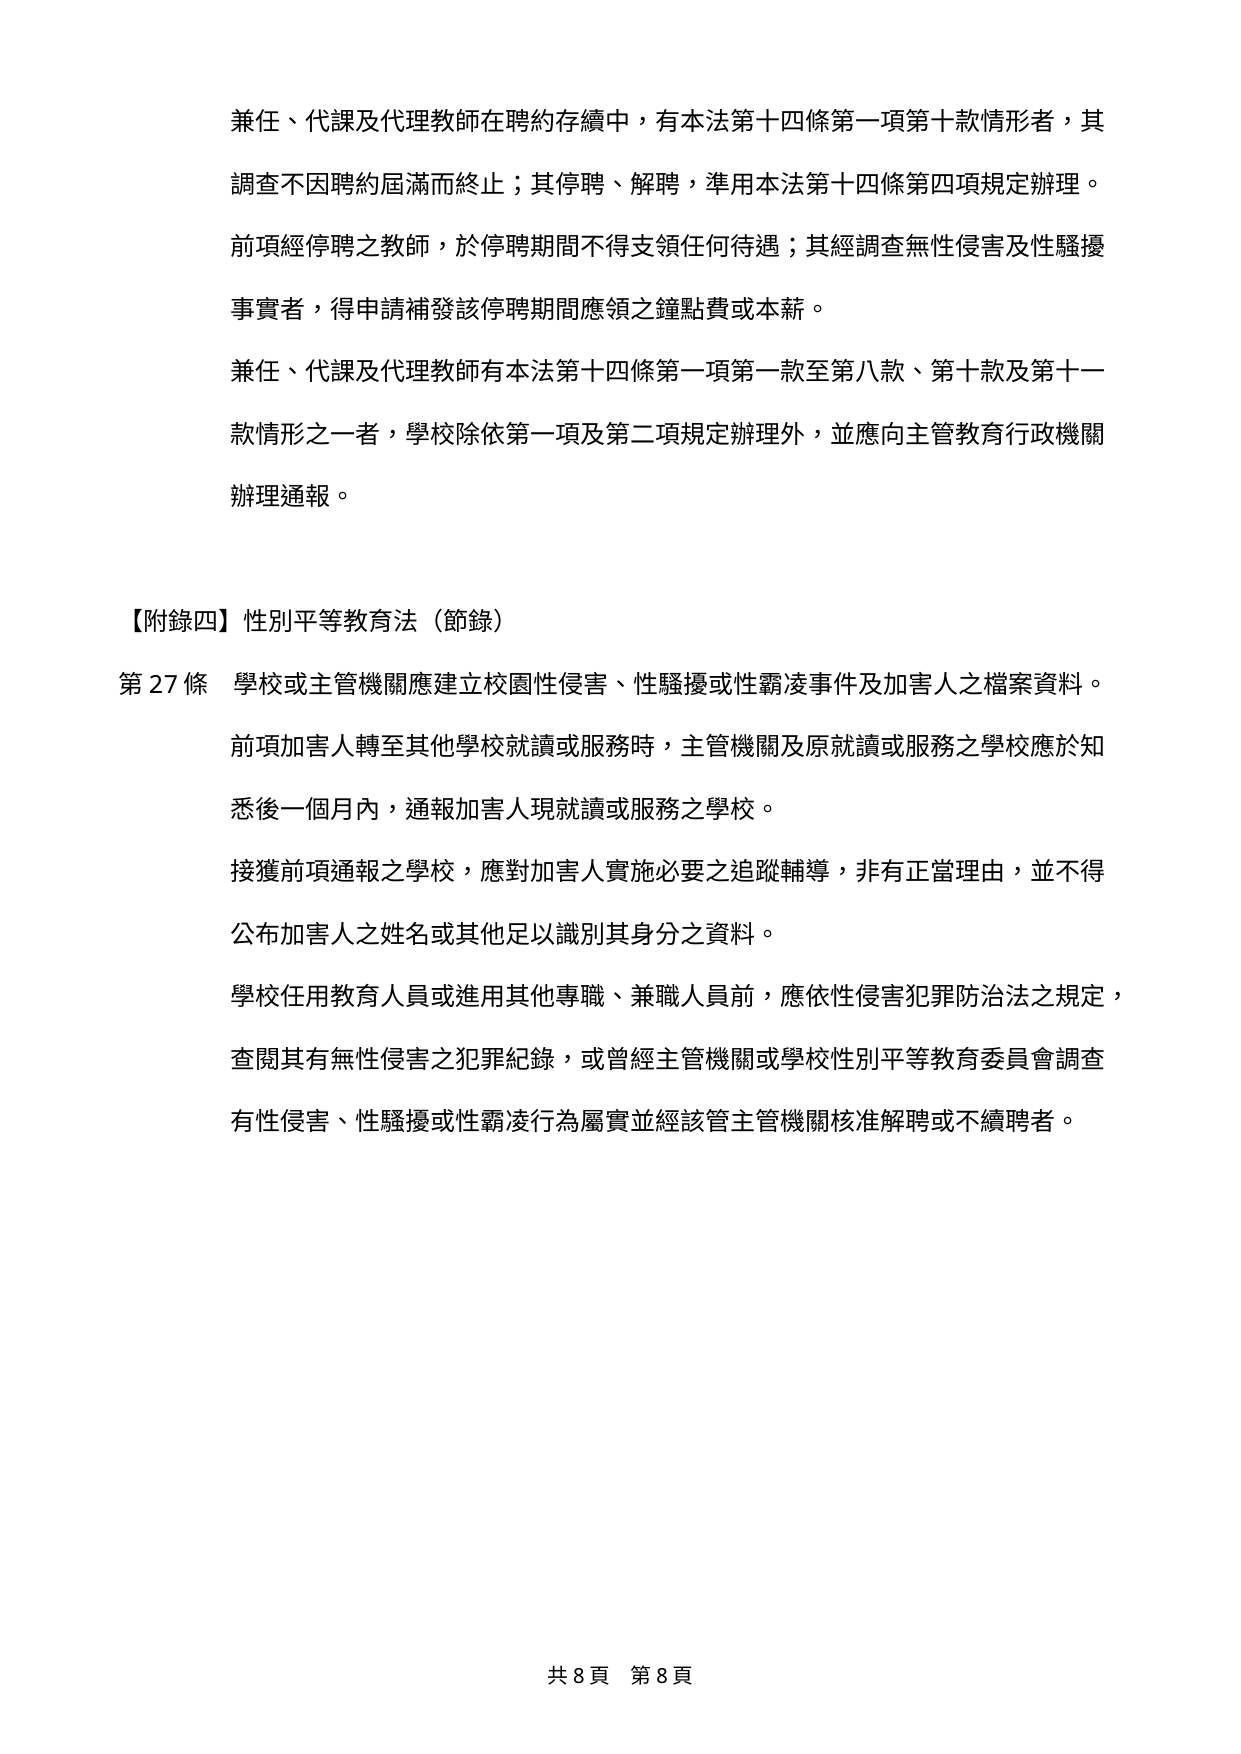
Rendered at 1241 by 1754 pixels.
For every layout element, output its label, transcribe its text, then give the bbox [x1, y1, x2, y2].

text 【附錄四】性別平等教育法（節錄） [118, 578, 1122, 641]
text 接獲前項通報之學校，應對加害人實施必要之追蹤輔導，非有正當理由，並不得公布加害人之姓名或其他足以識別其身分之資料。 [231, 828, 1122, 953]
text 學校任用教育人員或進用其他專職、兼職人員前，應依性侵害犯罪防治法之規定，查閱其有無性侵害之犯罪紀錄，或曾經主管機關或學校性別平等教育委員會調查有性侵害、性騷擾或性霸凌行為屬實並經該管主管機關核准解聘或不續聘者。 [231, 953, 1122, 1141]
text 前項經停聘之教師，於停聘期間不得支領任何待遇；其經調查無性侵害及性騷擾事實者，得申請補發該停聘期間應領之鐘點費或本薪。 [231, 203, 1122, 328]
text 兼任、代課及代理教師有本法第十四條第一項第一款至第八款、第十款及第十一款情形之一者，學校除依第一項及第二項規定辦理外，並應向主管教育行政機關辦理通報。 [231, 328, 1122, 516]
text 前項加害人轉至其他學校就讀或服務時，主管機關及原就讀或服務之學校應於知悉後一個月內，通報加害人現就讀或服務之學校。 [231, 703, 1122, 828]
text 第27條 學校或主管機關應建立校園性侵害、性騷擾或性霸凌事件及加害人之檔案資料。 [118, 641, 1122, 703]
text 兼任、代課及代理教師在聘約存續中，有本法第十四條第一項第十款情形者，其調查不因聘約屆滿而終止；其停聘、解聘，準用本法第十四條第四項規定辦理。 [231, 78, 1122, 203]
